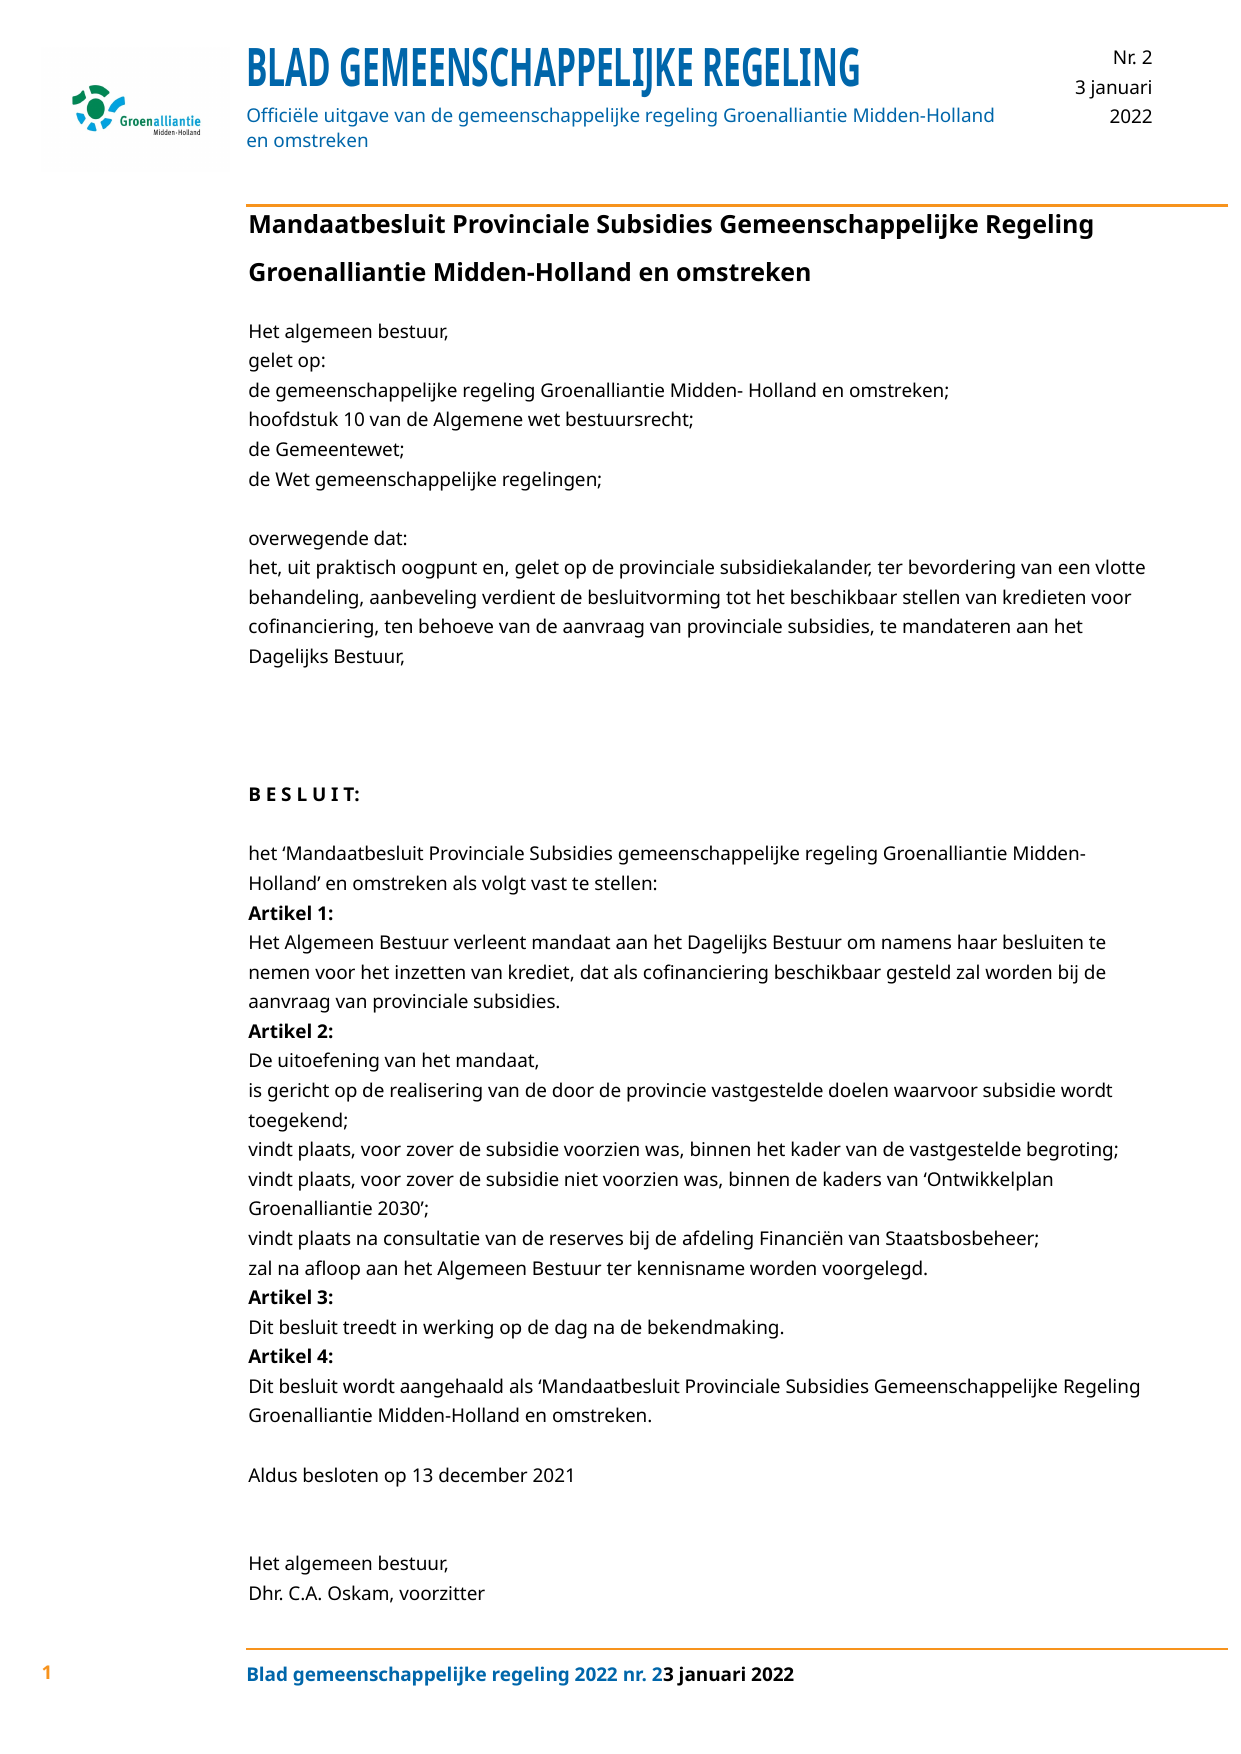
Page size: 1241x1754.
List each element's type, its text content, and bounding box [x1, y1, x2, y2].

text Artikel 4: [248, 1343, 1152, 1369]
text is gericht op de realisering van de door de provincie vastgestelde doelen waarvoor subsidie wordt toegekend; [248, 1077, 1152, 1132]
text Artikel 3: [248, 1284, 1152, 1310]
text overwegende dat: [248, 525, 1152, 551]
text Artikel 2: [248, 1018, 1152, 1044]
text Mandaatbesluit Provinciale Subsidies Gemeenschappelijke Regeling Groenalliantie Midden-Holland en omstreken [248, 207, 1152, 288]
text Dhr. C.A. Oskam, voorzitter [248, 1580, 1152, 1606]
text Het Algemeen Bestuur verleent mandaat aan het Dagelijks Bestuur om namens haar besluiten te nemen voor het inzetten van krediet, dat als cofinanciering beschikbaar gesteld zal worden bij de aanvraag van provinciale subsidies. [248, 929, 1152, 1014]
text Dit besluit treedt in werking op de dag na de bekendmaking. [248, 1314, 1152, 1339]
text vindt plaats, voor zover de subsidie niet voorzien was, binnen de kaders van ‘Ontwikkelplan Groenalliantie 2030’; [248, 1166, 1152, 1221]
text hoofdstuk 10 van de Algemene wet bestuursrecht; [248, 407, 1152, 432]
text Dit besluit wordt aangehaald als ‘Mandaatbesluit Provinciale Subsidies Gemeenschappelijke Regeling Groenalliantie Midden-Holland en omstreken. [248, 1373, 1152, 1428]
text de Gemeentewet; [248, 436, 1152, 462]
text vindt plaats, voor zover de subsidie voorzien was, binnen het kader van de vastgestelde begroting; [248, 1136, 1152, 1162]
text de Wet gemeenschappelijke regelingen; [248, 466, 1152, 492]
text Aldus besloten op 13 december 2021 [248, 1462, 1152, 1487]
text Het algemeen bestuur, [248, 1551, 1152, 1576]
text het ‘Mandaatbesluit Provinciale Subsidies gemeenschappelijke regeling Groenalliantie Midden- Holland’ en omstreken als volgt vast te stellen: [248, 841, 1152, 896]
text vindt plaats na consultatie van de reserves bij de afdeling Financiën van Staatsbosbeheer; [248, 1225, 1152, 1251]
text Het algemeen bestuur, [248, 318, 1152, 344]
picture [41, 47, 231, 172]
text de gemeenschappelijke regeling Groenalliantie Midden- Holland en omstreken; [248, 377, 1152, 403]
text het, uit praktisch oogpunt en, gelet op de provinciale subsidiekalander, ter bevordering van een vlotte behandeling, aanbeveling verdient de besluitvorming tot het beschikbaar stellen van kredieten voor cofinanciering, ten behoeve van de aanvraag van provinciale subsidies, te mandateren aan het Dagelijks Bestuur, [248, 554, 1152, 669]
text zal na afloop aan het Algemeen Bestuur ter kennisname worden voorgelegd. [248, 1255, 1152, 1280]
text De uitoefening van het mandaat, [248, 1048, 1152, 1073]
text B E S L U I T: [248, 781, 1152, 807]
text Artikel 1: [248, 900, 1152, 925]
text gelet op: [248, 347, 1152, 373]
